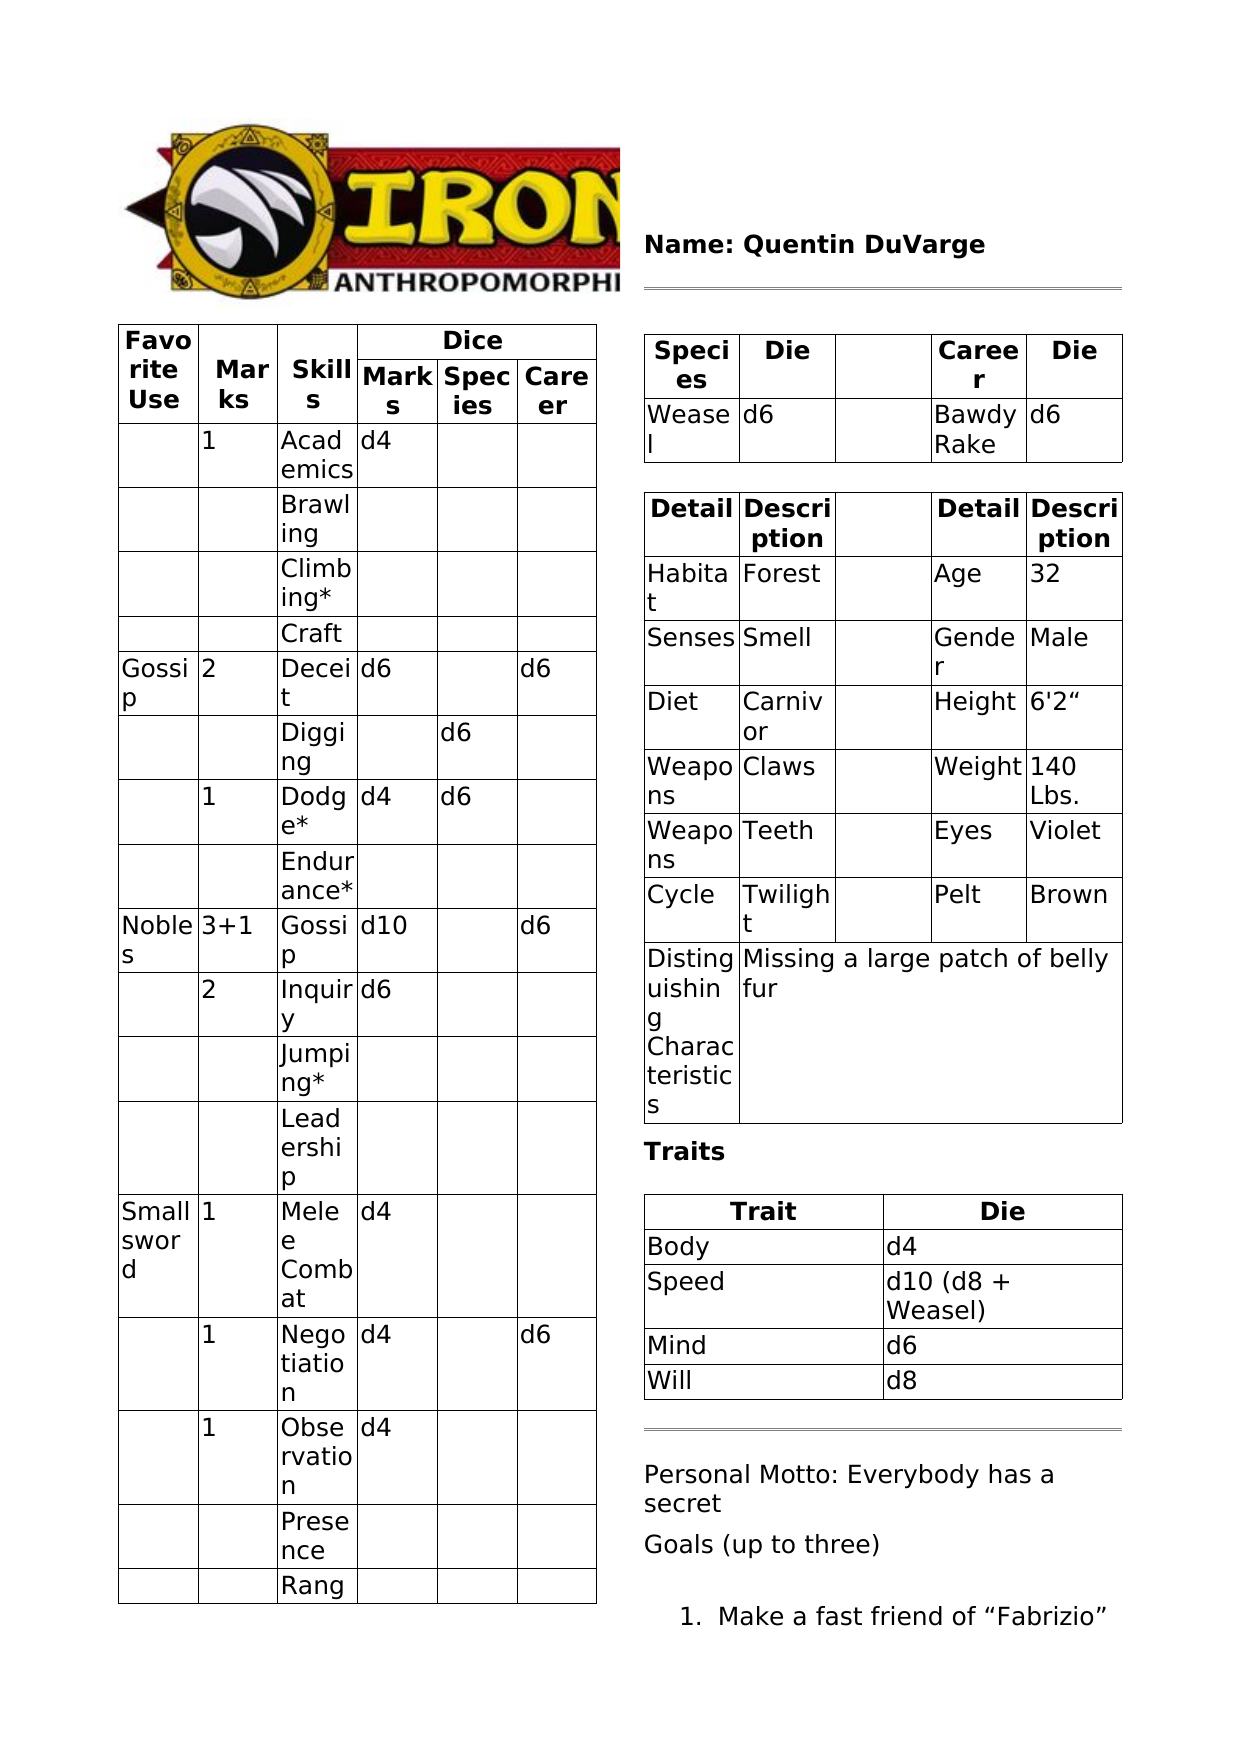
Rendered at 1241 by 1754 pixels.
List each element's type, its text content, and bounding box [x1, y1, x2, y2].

table_cell Leadership [278, 1102, 357, 1194]
table_cell Endurance* [278, 845, 357, 908]
table_header Name: Quentin DuVarge Traits Personal Motto: Everybody has a secret Goals (up to three) Make a fast friend of “Fabrizio” b c BattleInitiative:d10,d6 (Speed & Mind Dice) Movement Attacks Defense Soak: d4 (Body dice) Armor: d6 (Leather) Damage & Other Status Healing Quota: Quentin Background [620, 118, 1122, 1631]
table_header Species [645, 335, 739, 398]
table_cell [119, 973, 198, 1036]
table_cell Smell [740, 621, 835, 684]
table_cell [119, 1102, 198, 1194]
table_cell Climbing* [278, 552, 357, 616]
table_header Die [1027, 335, 1122, 398]
table_cell [199, 716, 277, 779]
table_cell [438, 1037, 517, 1101]
table_cell [199, 488, 277, 551]
table_cell Brawling [278, 488, 357, 551]
table_cell [358, 1569, 437, 1603]
table_cell Melee Combat [278, 1195, 357, 1317]
table_header Career [932, 335, 1026, 398]
table_header [836, 335, 931, 398]
table_cell d6 [358, 973, 437, 1036]
table_cell [358, 552, 437, 616]
table_cell [119, 424, 198, 487]
table_cell [119, 552, 198, 616]
table_header Skills [278, 325, 357, 423]
table_cell d8 [884, 1365, 1122, 1398]
table_cell 6'2“ [1027, 686, 1122, 749]
table_cell [199, 617, 277, 651]
table_cell [438, 1102, 517, 1194]
table_cell [119, 716, 198, 779]
table_header Description [1027, 493, 1122, 556]
table_cell Inquiry [278, 973, 357, 1036]
table_cell Gender [932, 621, 1026, 684]
table_cell [358, 1505, 437, 1568]
table_cell [199, 845, 277, 908]
table_cell [438, 1569, 517, 1603]
table_cell [438, 1318, 517, 1410]
table_cell d6 [740, 399, 835, 462]
table_cell Gossip [278, 909, 357, 972]
table_cell d4 [358, 780, 437, 844]
table_cell Eyes [932, 814, 1026, 877]
table_cell d4 [358, 1318, 437, 1410]
table_cell [836, 557, 931, 620]
table_cell [438, 1505, 517, 1568]
table_cell d6 [518, 652, 596, 715]
table_cell d6 [518, 909, 596, 972]
table_cell 2 [199, 973, 277, 1036]
table_cell Deceit [278, 652, 357, 715]
table_cell Will [645, 1365, 883, 1398]
table_cell Height [932, 686, 1026, 749]
table_cell 32 [1027, 557, 1122, 620]
table_header Detail [932, 493, 1026, 556]
table_cell Age [932, 557, 1026, 620]
table_cell [836, 814, 931, 877]
table_cell [358, 716, 437, 779]
table_cell [119, 1318, 198, 1410]
table_cell [438, 973, 517, 1036]
table_cell Weapons [645, 814, 739, 877]
table_cell [518, 1411, 596, 1504]
table_header [836, 493, 931, 556]
table_cell Missing a large patch of belly fur [740, 943, 1122, 1122]
table_cell [199, 552, 277, 616]
table_cell Nobles [119, 909, 198, 972]
table_header Detail [645, 493, 739, 556]
table_header Marks [199, 325, 277, 423]
table_cell Teeth [740, 814, 835, 877]
table_cell d10 [358, 909, 437, 972]
table_cell [119, 1411, 198, 1504]
table_cell [518, 780, 596, 844]
table_cell Weasel [645, 399, 739, 462]
table_cell Dodge* [278, 780, 357, 844]
table_cell [438, 488, 517, 551]
table_cell Body [645, 1230, 883, 1264]
table_cell Senses [645, 621, 739, 684]
table_cell Twilight [740, 878, 835, 942]
table_cell d4 [358, 1411, 437, 1504]
table_cell [518, 488, 596, 551]
table_cell [438, 552, 517, 616]
table_header Description [740, 493, 835, 556]
table_header Die [740, 335, 835, 398]
table_cell Brown [1027, 878, 1122, 942]
table_header Dice [358, 325, 596, 359]
table_cell Digging [278, 716, 357, 779]
table_cell [836, 399, 931, 462]
table_cell [358, 617, 437, 651]
table_cell Carnivor [740, 686, 835, 749]
table_cell Weight [932, 750, 1026, 813]
table_cell [119, 488, 198, 551]
table_cell d6 [438, 716, 517, 779]
table_cell [438, 424, 517, 487]
table_cell [358, 1037, 437, 1101]
table_cell [438, 617, 517, 651]
picture [118, 118, 621, 309]
table_cell [119, 780, 198, 844]
table_cell [438, 909, 517, 972]
table_cell [438, 1411, 517, 1504]
table_cell Forest [740, 557, 835, 620]
table_cell Jumping* [278, 1037, 357, 1101]
table_cell Cycle [645, 878, 739, 942]
table_cell [836, 621, 931, 684]
table_cell d4 [358, 1195, 437, 1317]
table_cell d10 (d8 + Weasel) [884, 1265, 1122, 1328]
table_cell [438, 1195, 517, 1317]
table_cell [358, 488, 437, 551]
table_cell Rang [278, 1569, 357, 1603]
table_cell Violet [1027, 814, 1122, 877]
table_cell [836, 686, 931, 749]
table_cell [518, 552, 596, 616]
table_cell [518, 716, 596, 779]
table_cell Mind [645, 1329, 883, 1363]
table_cell [358, 1102, 437, 1194]
table_cell Negotiation [278, 1318, 357, 1410]
table_cell 140 Lbs. [1027, 750, 1122, 813]
table_cell [518, 1195, 596, 1317]
table_cell d6 [358, 652, 437, 715]
table_cell Presence [278, 1505, 357, 1568]
table_cell Smallsword [119, 1195, 198, 1317]
table_cell d6 [1027, 399, 1122, 462]
table_cell [119, 1569, 198, 1603]
table_cell 1 [199, 1195, 277, 1317]
table_cell [836, 750, 931, 813]
table_cell 1 [199, 424, 277, 487]
table_cell [199, 1569, 277, 1603]
table_cell 2 [199, 652, 277, 715]
table_cell Speed [645, 1265, 883, 1328]
table_cell Diet [645, 686, 739, 749]
table_cell Gossip [119, 652, 198, 715]
table_cell 3+1 [199, 909, 277, 972]
table_cell [518, 617, 596, 651]
table_cell Marks [358, 360, 437, 423]
table_cell Habitat [645, 557, 739, 620]
table_cell [119, 845, 198, 908]
table_cell [518, 973, 596, 1036]
table_cell Claws [740, 750, 835, 813]
table_cell [518, 1505, 596, 1568]
table_cell Pelt [932, 878, 1026, 942]
table_cell d6 [884, 1329, 1122, 1363]
table_cell 1 [199, 780, 277, 844]
table_cell [438, 652, 517, 715]
table_cell [119, 617, 198, 651]
table_cell Career [518, 360, 596, 423]
table_header Trait [645, 1195, 883, 1229]
table_cell Bawdy Rake [932, 399, 1026, 462]
table_cell d6 [518, 1318, 596, 1410]
table_cell Male [1027, 621, 1122, 684]
table_cell [518, 1037, 596, 1101]
table_header [118, 309, 620, 1631]
table_cell [518, 424, 596, 487]
table_cell [836, 878, 931, 942]
table_cell [518, 845, 596, 908]
table_header Favorite Use [119, 325, 198, 423]
table_cell d4 [884, 1230, 1122, 1264]
table_cell Weapons [645, 750, 739, 813]
table_cell [518, 1569, 596, 1603]
table_header Die [884, 1195, 1122, 1229]
table_cell [438, 845, 517, 908]
table_cell Observation [278, 1411, 357, 1504]
table_cell [119, 1505, 198, 1568]
table_cell [518, 1102, 596, 1194]
table_cell Species [438, 360, 517, 423]
table_cell [358, 845, 437, 908]
table_cell 1 [199, 1318, 277, 1410]
table_cell [199, 1505, 277, 1568]
table_cell d6 [438, 780, 517, 844]
table_cell 1 [199, 1411, 277, 1504]
table_cell d4 [358, 424, 437, 487]
table_cell Academics [278, 424, 357, 487]
table_cell Distinguishing Characteristics [645, 943, 739, 1122]
table_cell [199, 1037, 277, 1101]
table_cell [119, 1037, 198, 1101]
table_cell Craft [278, 617, 357, 651]
table_cell [199, 1102, 277, 1194]
